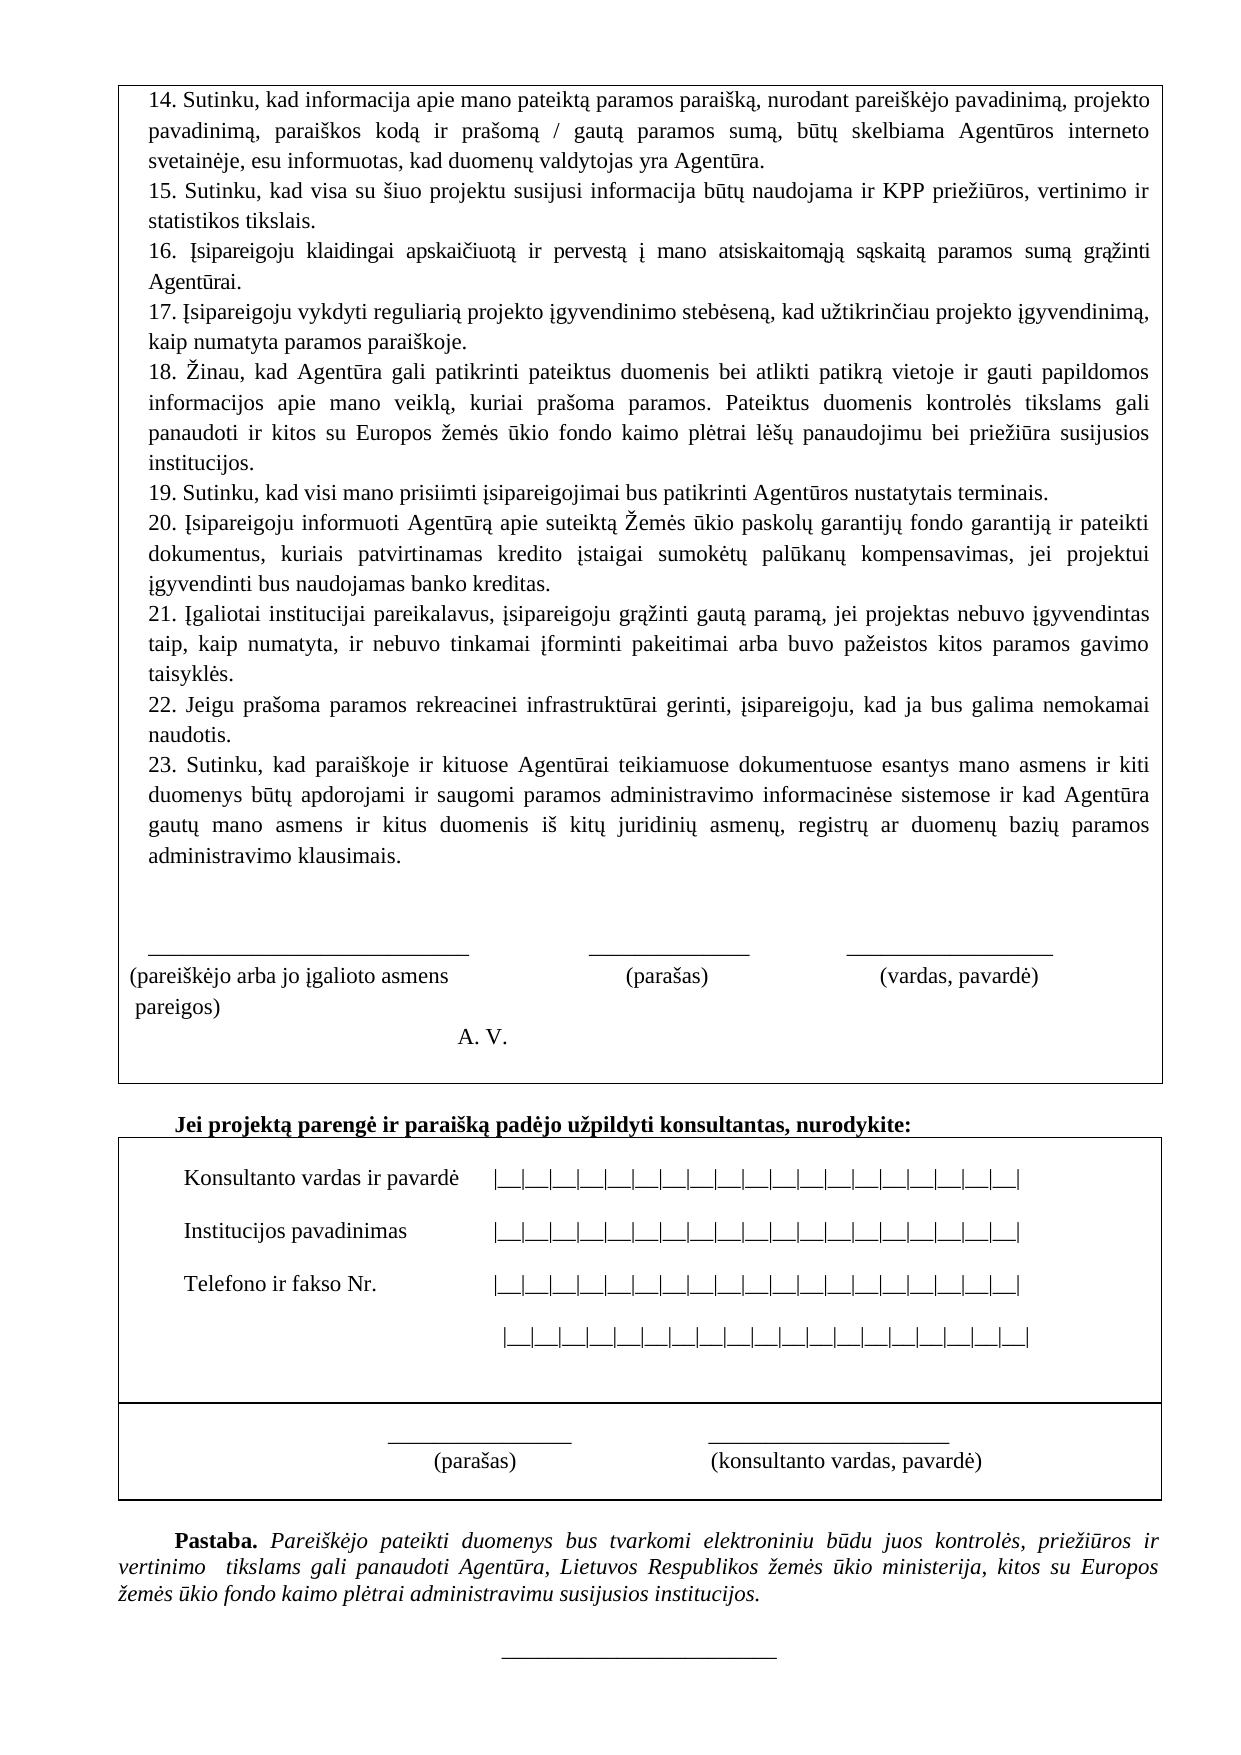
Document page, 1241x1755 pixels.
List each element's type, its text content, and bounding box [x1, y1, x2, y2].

text Telefono ir fakso Nr. |__|__|__|__|__|__|__|__|__|__|__|__|__|__|__|__|__|__|__| [119, 1269, 1161, 1296]
text |__|__|__|__|__|__|__|__|__|__|__|__|__|__|__|__|__|__|__| [119, 1322, 1161, 1349]
text Konsultanto vardas ir pavardė |__|__|__|__|__|__|__|__|__|__|__|__|__|__|__|__|__|__|__| [119, 1163, 1161, 1191]
text Institucijos pavadinimas |__|__|__|__|__|__|__|__|__|__|__|__|__|__|__|__|__|__|__| [119, 1216, 1161, 1243]
text Pastaba. Pareiškėjo pateikti duomenys bus tvarkomi elektroniniu būdu juos kontrolės, priežiūros ir vertinimo tikslams gali panaudoti Agentūra, Lietuvos Respublikos žemės ūkio ministerija, kitos su Europos žemės ūkio fondo kaimo plėtrai administravimu susijusios institucijos. [118, 1527, 1162, 1606]
table_header 14. Sutinku, kad informacija apie mano pateiktą paramos paraišką, nurodant pareiškėjo pavadinimą, projekto pavadinimą, paraiškos kodą ir prašomą / gautą paramos sumą, būtų skelbiama Agentūros interneto svetainėje, esu informuotas, kad duomenų valdytojas yra Agentūra. 15. Sutinku, kad visa su šiuo projektu susijusi informacija būtų naudojama ir KPP priežiūros, vertinimo ir statistikos tikslais. 16. Įsipareigoju klaidingai apskaičiuotą ir pervestą į mano atsiskaitomąją sąskaitą paramos sumą grąžinti Agentūrai. 17. Įsipareigoju vykdyti reguliarią projekto įgyvendinimo stebėseną, kad užtikrinčiau projekto įgyvendinimą, kaip numatyta paramos paraiškoje. 18. Žinau, kad Agentūra gali patikrinti pateiktus duomenis bei atlikti patikrą vietoje ir gauti papildomos informacijos apie mano veiklą, kuriai prašoma paramos. Pateiktus duomenis kontrolės tikslams gali panaudoti ir kitos su Europos žemės ūkio fondo kaimo plėtrai lėšų panaudojimu bei priežiūra susijusios institucijos. 19. Sutinku, kad visi mano prisiimti įsipareigojimai bus patikrinti Agentūros nustatytais terminais. 20. Įsipareigoju informuoti Agentūrą apie suteiktą Žemės ūkio paskolų garantijų fondo garantiją ir pateikti dokumentus, kuriais patvirtinamas kredito įstaigai sumokėtų palūkanų kompensavimas, jei projektui įgyvendinti bus naudojamas banko kreditas. 21. Įgaliotai institucijai pareikalavus, įsipareigoju grąžinti gautą paramą, jei projektas nebuvo įgyvendintas taip, kaip numatyta, ir nebuvo tinkamai įforminti pakeitimai arba buvo pažeistos kitos paramos gavimo taisyklės. 22. Jeigu prašoma paramos rekreacinei infrastruktūrai gerinti, įsipareigoju, kad ja bus galima nemokamai naudotis. 23. sutinku, kad paraiškoje ir kituose Agentūrai teikiamuose dokumentuose esantys mano asmens ir kiti duomenys būtų apdorojami ir saugomi paramos administravimo informacinėse sistemose ir kad Agentūra gautų mano asmens ir kitus duomenis iš kitų juridinių asmenų, registrų ar duomenų bazių paramos administravimo klausimais. ____________________________ ______________ __________________ (pareiškėjo arba jo įgalioto asmens (parašas) (vardas, pavardė) pareigos) A. V. [119, 86, 1162, 1083]
text Jei projektą parengė ir paraišką padėjo užpildyti konsultantas, nurodykite: [118, 1111, 1162, 1137]
text (parašas) (konsultanto vardas, pavardė) [119, 1429, 1161, 1473]
text ________________ _____________________ [119, 1404, 1161, 1429]
text ________________________ [118, 1635, 1162, 1661]
